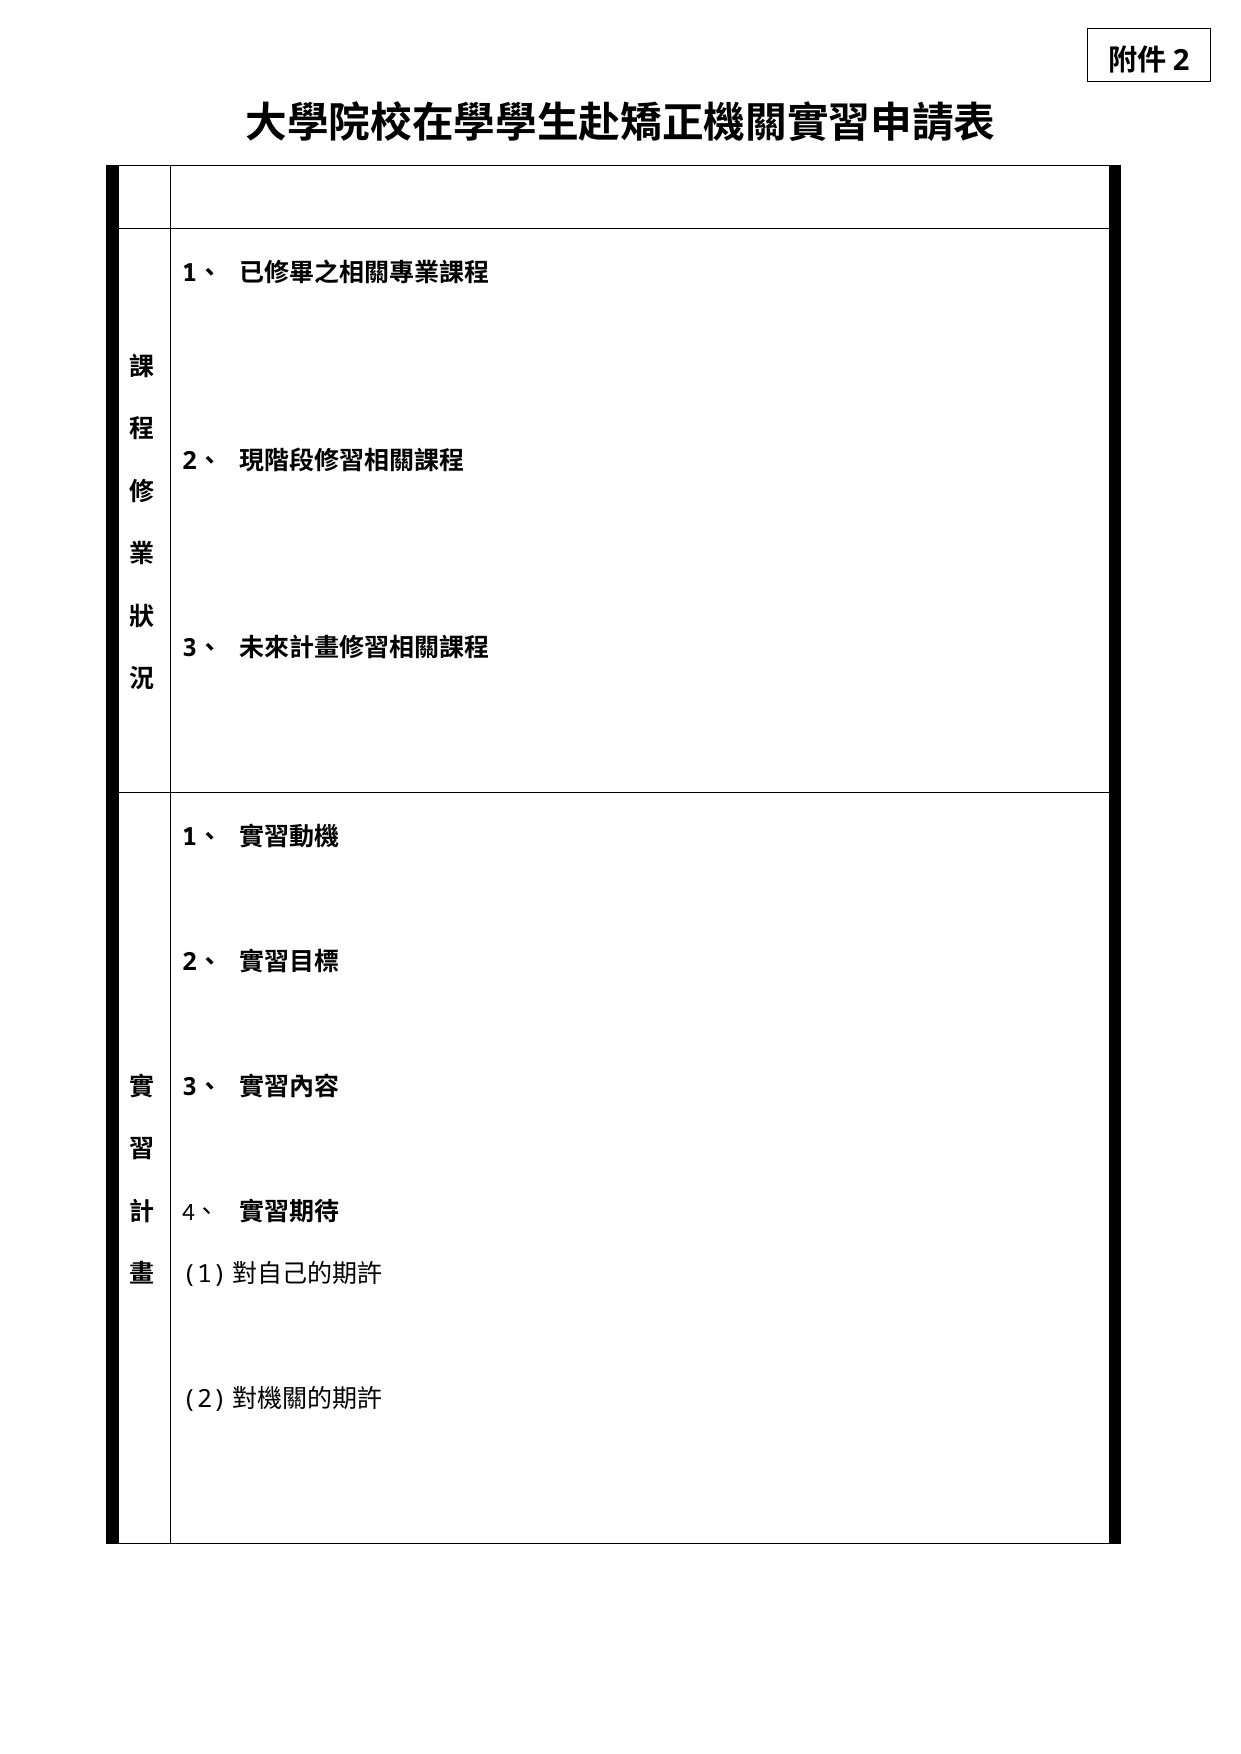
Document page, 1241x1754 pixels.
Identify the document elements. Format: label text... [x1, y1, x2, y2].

table_cell [171, 166, 1109, 228]
table_cell [119, 166, 170, 228]
table_cell 已修畢之相關專業課程 現階段修習相關課程 未來計畫修習相關課程 [171, 229, 1109, 792]
table_cell 實習動機 實習目標 實習內容 實習期待 對自己的期許 對機關的期許 [171, 793, 1109, 1543]
table_cell 實 習 計 畫 [119, 793, 170, 1543]
table_cell 課 程 修 業 狀 況 [119, 229, 170, 792]
